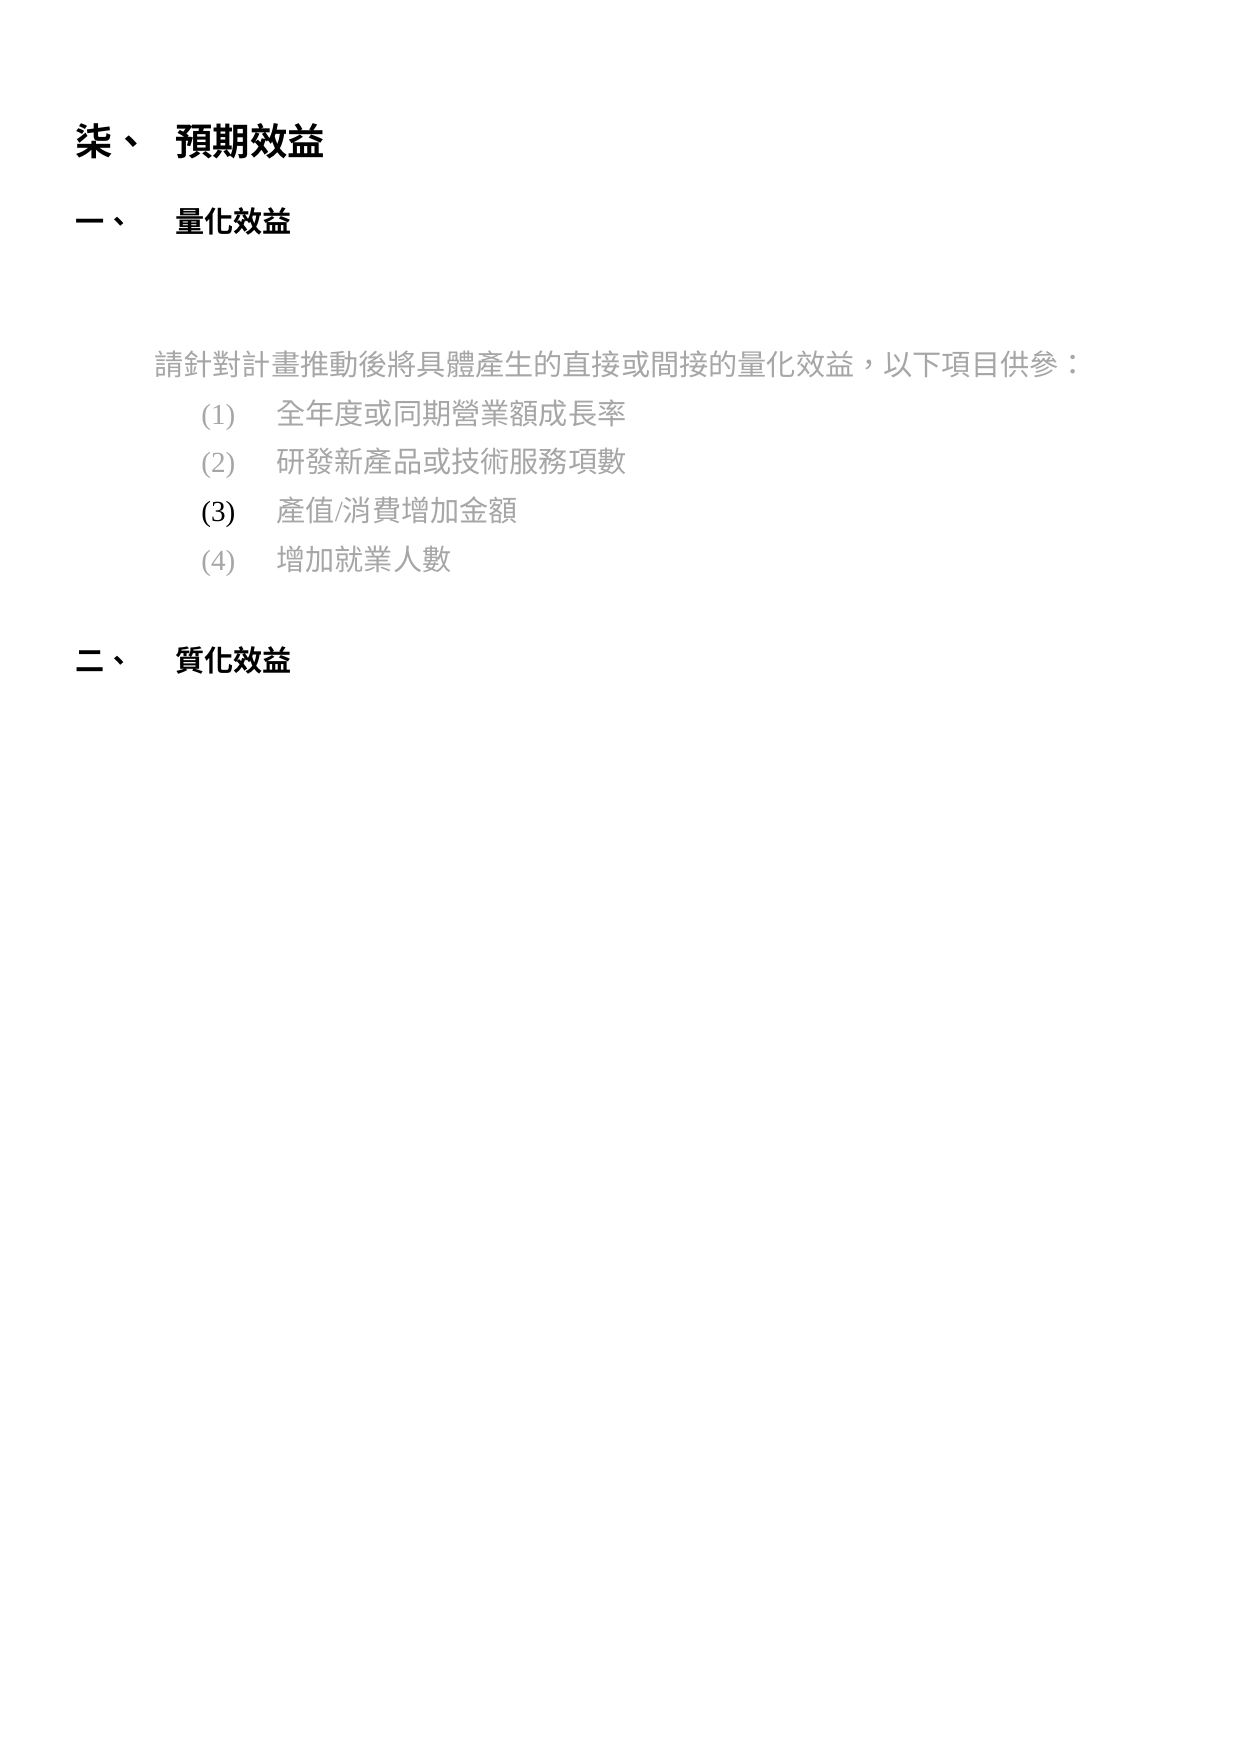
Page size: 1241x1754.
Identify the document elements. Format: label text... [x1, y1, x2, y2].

subtitle 質化效益 [75, 622, 1165, 697]
list 研發新產品或技術服務項數 [201, 439, 1165, 481]
list 全年度或同期營業額成長率 [201, 390, 1165, 433]
subtitle 預期效益 [75, 122, 1165, 163]
text 請針對計畫推動後將具體產生的直接或間接的量化效益，以下項目供參： [125, 342, 1165, 384]
subtitle 量化效益 [75, 182, 1165, 257]
list 產值/消費增加金額 [201, 487, 1165, 530]
list 增加就業人數 [201, 536, 1165, 578]
